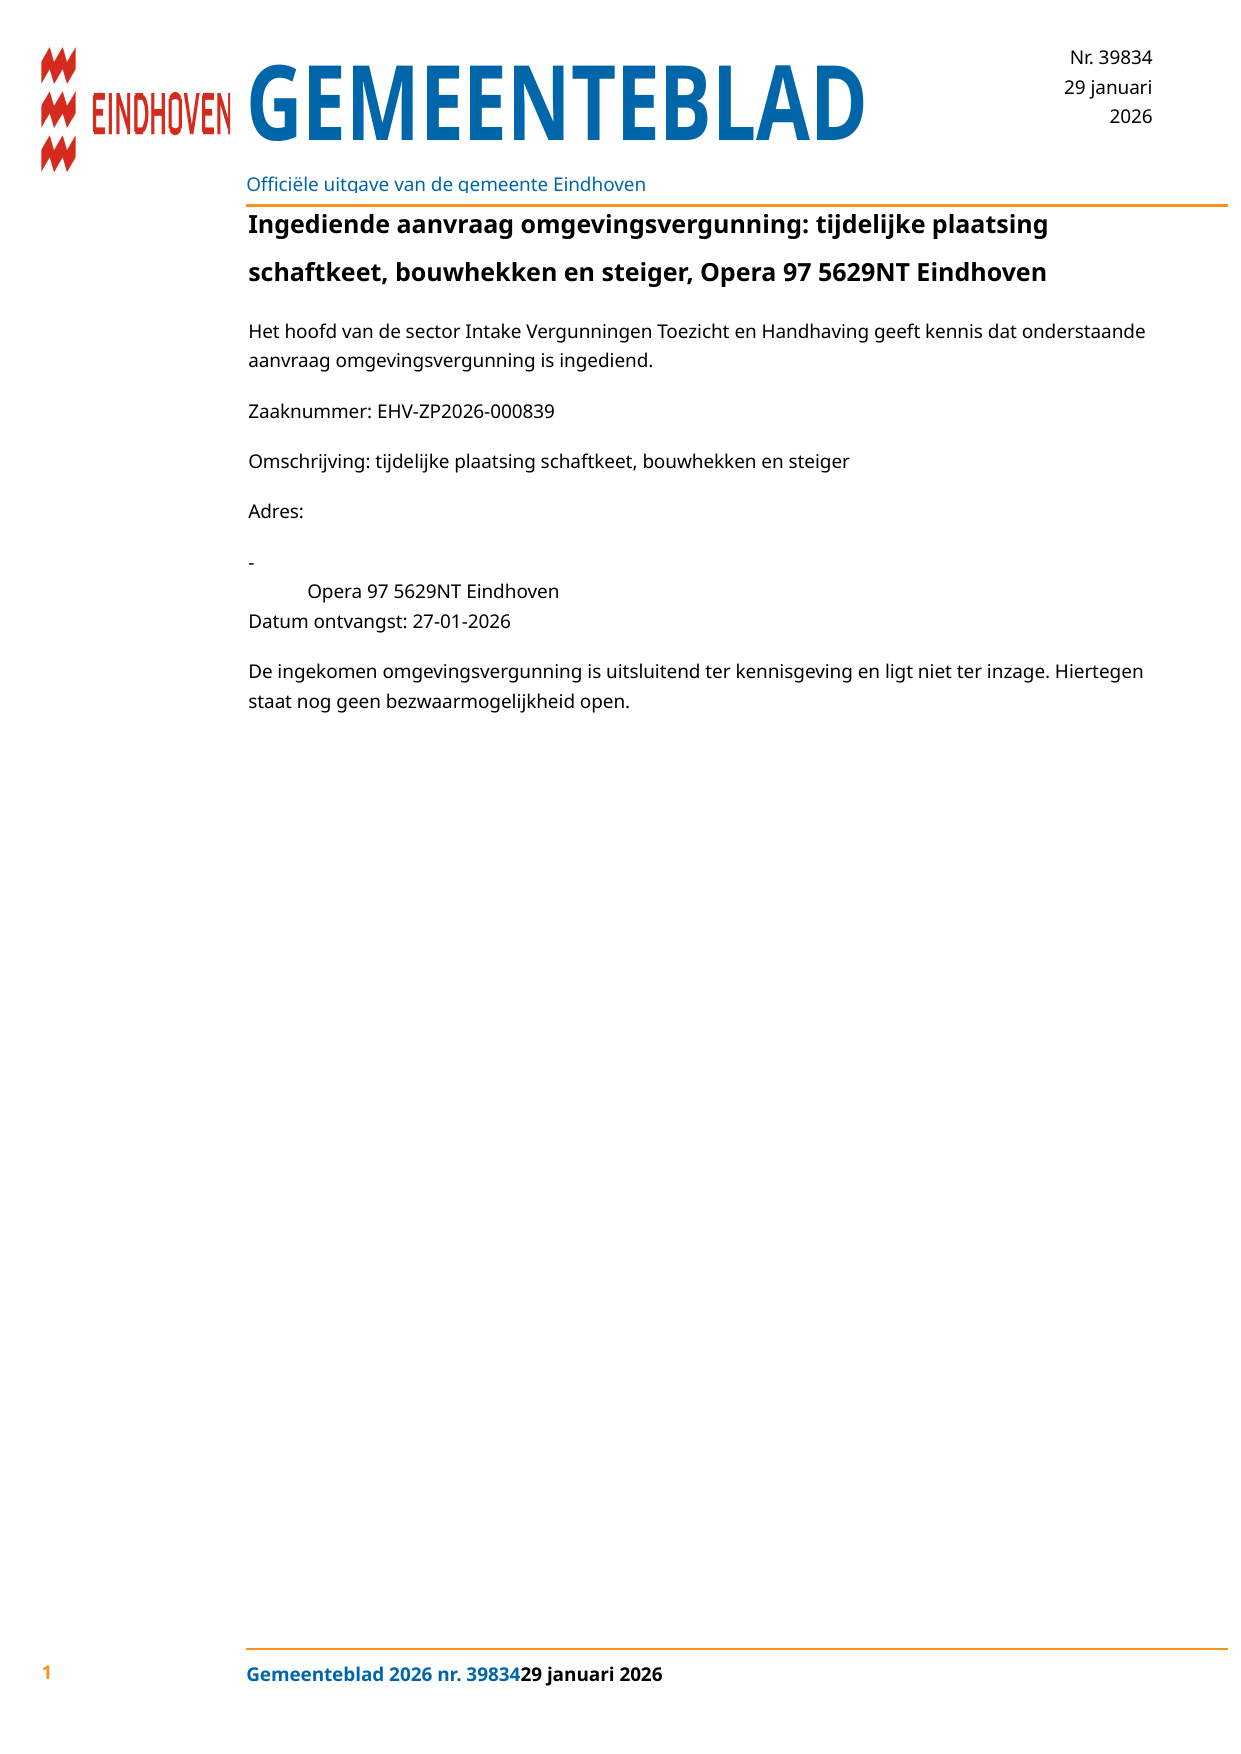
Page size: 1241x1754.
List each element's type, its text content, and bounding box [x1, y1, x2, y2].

text Omschrijving: tijdelijke plaatsing schaftkeet, bouwhekken en steiger [248, 448, 1152, 474]
picture [41, 47, 231, 172]
list Opera 97 5629NT Eindhoven [248, 579, 1152, 604]
text Adres: [248, 499, 1152, 524]
text De ingekomen omgevingsvergunning is uitsluitend ter kennisgeving en ligt niet ter inzage. Hiertegen staat nog geen bezwaarmogelijkheid open. [248, 659, 1152, 714]
text Het hoofd van de sector Intake Vergunningen Toezicht en Handhaving geeft kennis dat onderstaande aanvraag omgevingsvergunning is ingediend. [248, 318, 1152, 373]
text Datum ontvangst: 27-01-2026 [248, 608, 1152, 634]
text Zaaknummer: EHV-ZP2026-000839 [248, 398, 1152, 424]
text Ingediende aanvraag omgevingsvergunning: tijdelijke plaatsing schaftkeet, bouwhekken en steiger, Opera 97 5629NT Eindhoven [248, 207, 1152, 288]
